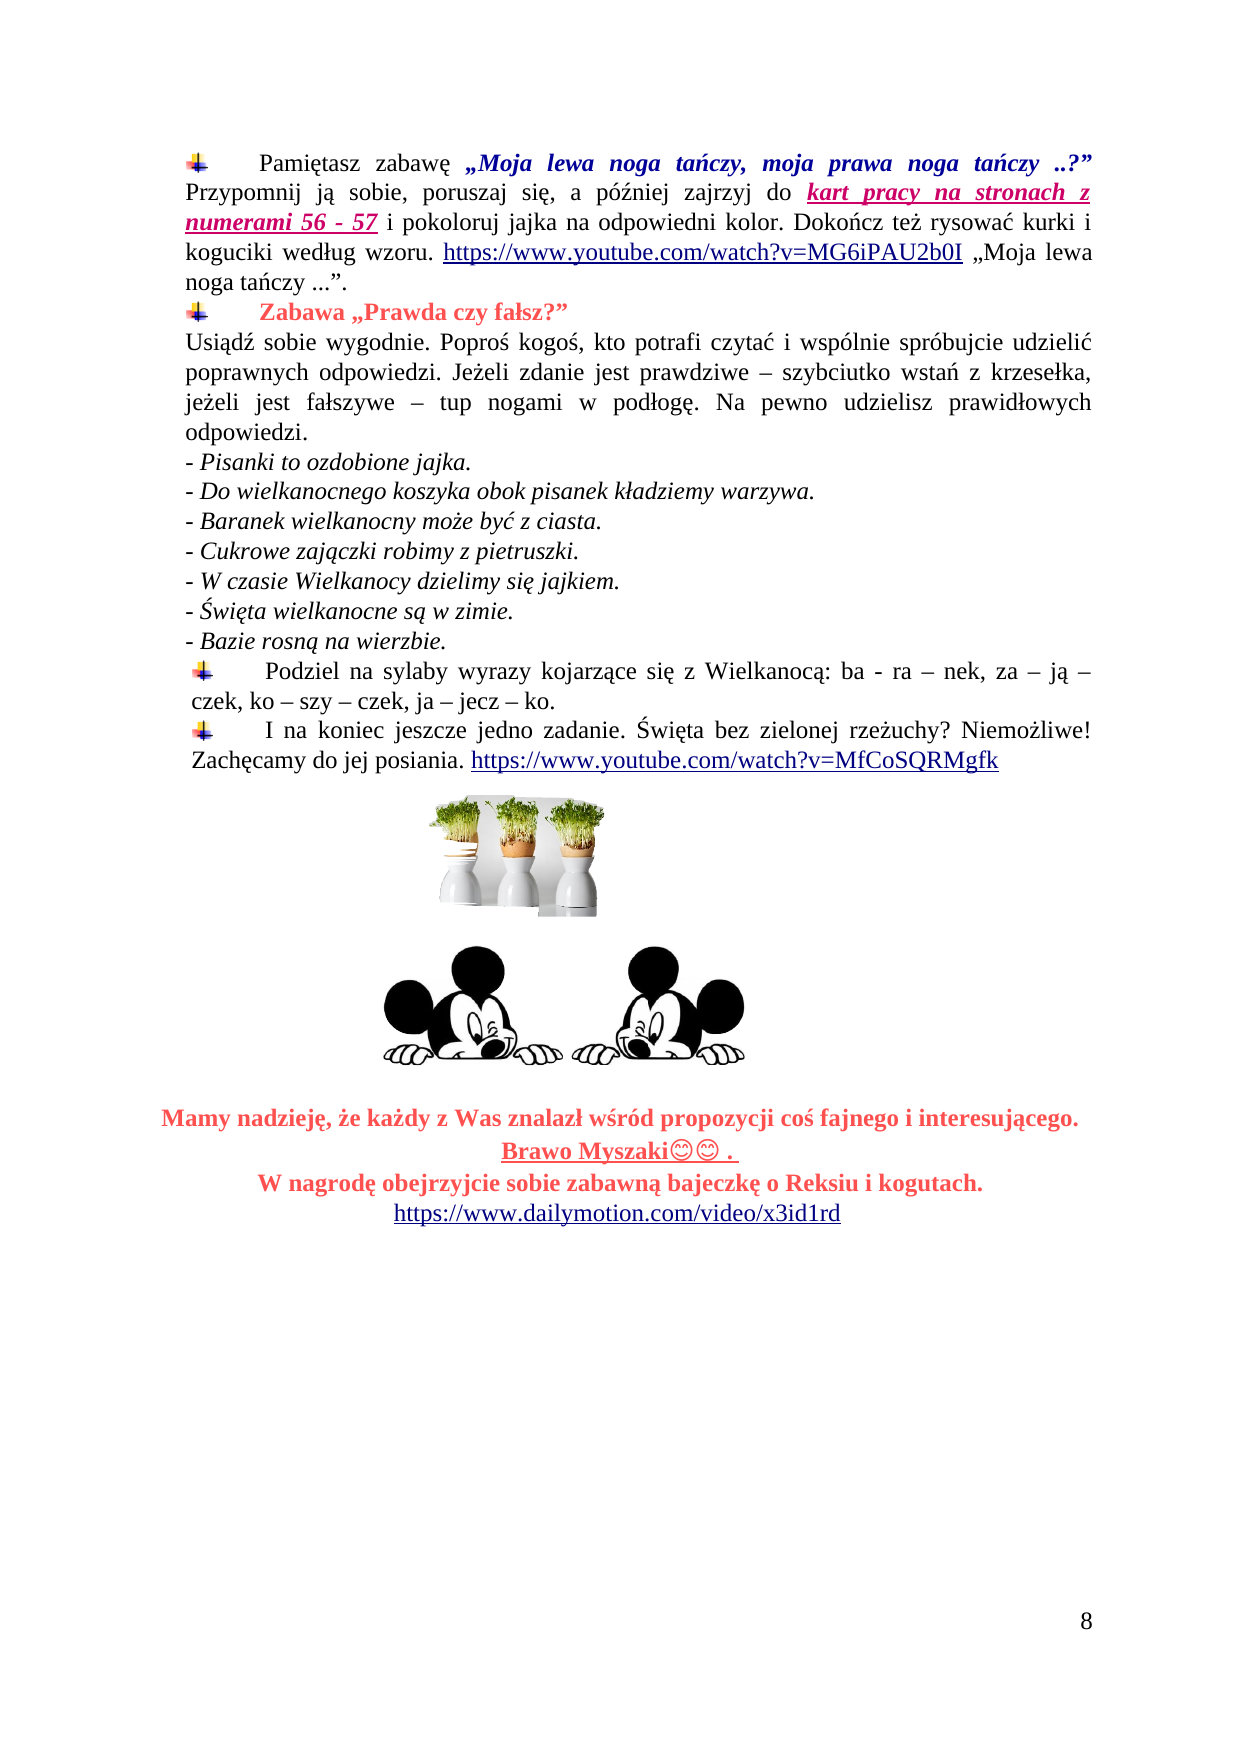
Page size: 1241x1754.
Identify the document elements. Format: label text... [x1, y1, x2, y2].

list - Bazie rosną na wierzbie. [185, 626, 1093, 655]
list Podziel na sylaby wyrazy kojarzące się z Wielkanocą: ba - ra – nek, za – ją – czek, ko – szy – czek, ja – jecz – ko. [191, 656, 1093, 714]
list I na koniec jeszcze jedno zadanie. Święta bez zielonej rzeżuchy? Niemożliwe! Zachęcamy do jej posiania. https://www.youtube.com/watch?v=MfCoSQRMgfk [191, 716, 1093, 774]
list Usiądź sobie wygodnie. Poproś kogoś, kto potrafi czytać i wspólnie spróbujcie udzielić poprawnych odpowiedzi. Jeżeli zdanie jest prawdziwe – szybciutko wstań z krzesełka, jeżeli jest fałszywe – tup nogami w podłogę. Na pewno udzielisz prawidłowych odpowiedzi. [185, 327, 1093, 445]
text Mamy nadzieję, że każdy z Was znalazł wśród propozycji coś fajnego i interesującego. Brawo Myszaki😊😊 . [148, 1103, 1093, 1167]
list - Święta wielkanocne są w zimie. [185, 596, 1093, 625]
list Pamiętasz zabawę „Moja lewa noga tańczy, moja prawa noga tańczy ..?” Przypomnij ją sobie, poruszaj się, a później zajrzyj do kart pracy na stronach z numerami 56 - 57 i pokoloruj jajka na odpowiedni kolor. Dokończ też rysować kurki i koguciki według wzoru. https://www.youtube.com/watch?v=MG6iPAU2b0I „Moja lewa noga tańczy ...”. [185, 148, 1093, 296]
list - Do wielkanocnego koszyka obok pisanek kładziemy warzywa. [185, 476, 1093, 505]
list - Baranek wielkanocny może być z ciasta. [185, 506, 1093, 535]
list - Pisanki to ozdobione jajka. [185, 447, 1093, 475]
list - W czasie Wielkanocy dzielimy się jajkiem. [185, 566, 1093, 595]
list - Cukrowe zajączki robimy z pietruszki. [185, 536, 1093, 565]
list Zabawa „Prawda czy fałsz?” [185, 297, 1093, 326]
text W nagrodę obejrzyjcie sobie zabawną bajeczkę o Reksiu i kogutach. https://www.dailymotion.com/video/x3id1rd [148, 1168, 1093, 1227]
